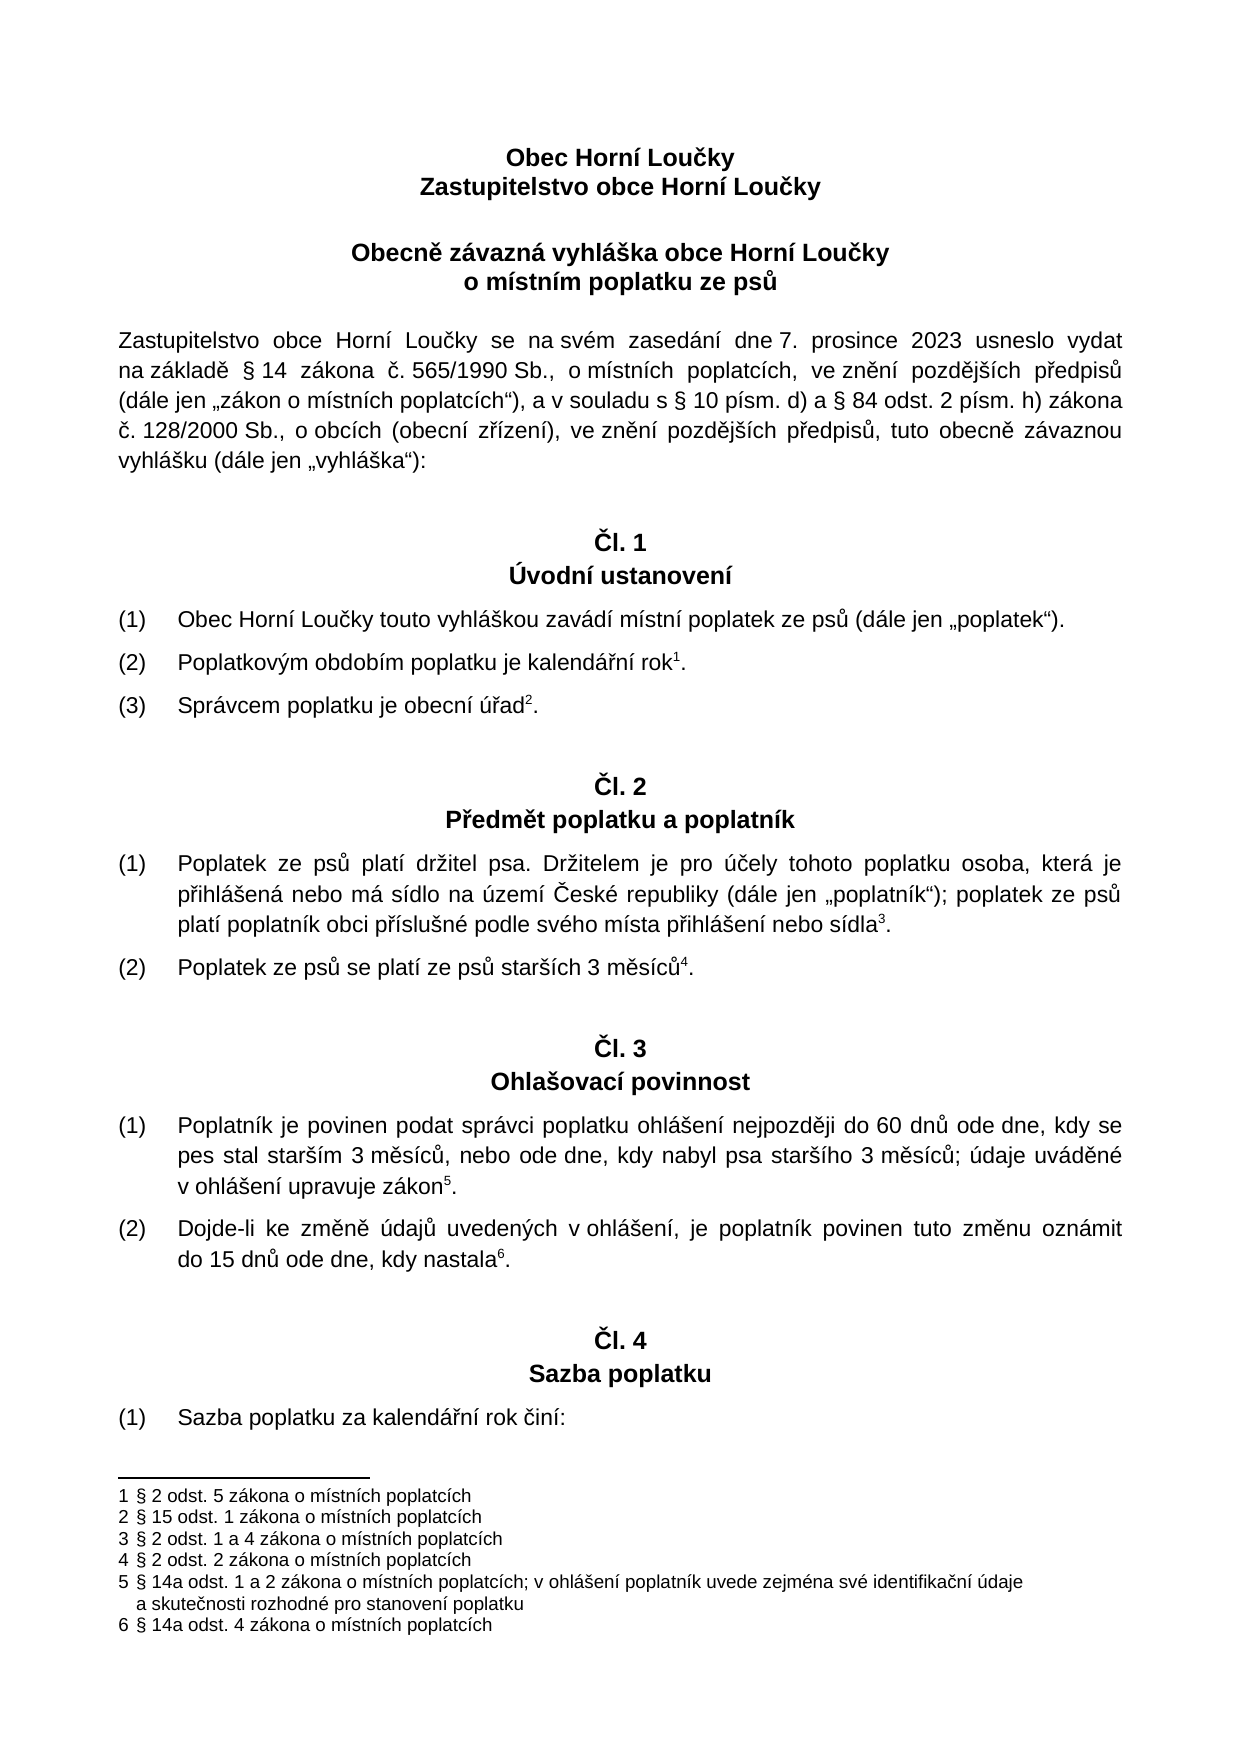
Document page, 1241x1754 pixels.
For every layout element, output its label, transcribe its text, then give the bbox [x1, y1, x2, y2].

subtitle Čl. 4 Sazba poplatku [118, 1326, 1122, 1388]
list Poplatník je povinen podat správci poplatku ohlášení nejpozději do 60 dnů ode dne, kdy se pes stal starším 3 měsíců, nebo ode dne, kdy nabyl psa staršího 3 měsíců; údaje uváděné v ohlášení upravuje zákon. [118, 1112, 1122, 1199]
list Poplatkovým obdobím poplatku je kalendářní rok. [118, 649, 1122, 675]
list § 2 odst. 2 zákona o místních poplatcích [118, 1549, 1122, 1571]
list § 2 odst. 1 a 4 zákona o místních poplatcích [118, 1528, 1122, 1549]
list § 14a odst. 4 zákona o místních poplatcích [118, 1614, 1122, 1635]
subtitle Čl. 1 Úvodní ustanovení [118, 528, 1122, 589]
list Poplatek ze psů platí držitel psa. Držitelem je pro účely tohoto poplatku osoba, která je přihlášená nebo má sídlo na území České republiky (dále jen „poplatník“); poplatek ze psů platí poplatník obci příslušné podle svého místa přihlášení nebo sídla. [118, 850, 1122, 937]
list Sazba poplatku za kalendářní rok činí: [118, 1404, 1122, 1431]
list § 2 odst. 5 zákona o místních poplatcích [118, 1484, 1122, 1506]
subtitle Obecně závazná vyhláška obce Horní Loučky o místním poplatku ze psů [118, 238, 1122, 295]
list Poplatek ze psů se platí ze psů starších 3 měsíců. [118, 953, 1122, 980]
list Obec Horní Loučky touto vyhláškou zavádí místní poplatek ze psů (dále jen „poplatek“). [118, 606, 1122, 633]
subtitle Čl. 3 Ohlašovací povinnost [118, 1034, 1122, 1096]
list Správcem poplatku je obecní úřad. [118, 692, 1122, 718]
text Zastupitelstvo obce Horní Loučky se na svém zasedání dne 7. prosince 2023 usneslo vydat na základě § 14 zákona č. 565/1990 Sb., o místních poplatcích, ve znění pozdějších předpisů (dále jen „zákon o místních poplatcích“), a v souladu s § 10 písm. d) a § 84 odst. 2 písm. h) zákona č. 128/2000 Sb., o obcích (obecní zřízení), ve znění pozdějších předpisů, tuto obecně závaznou vyhlášku (dále jen „vyhláška“): [118, 327, 1122, 474]
title Obec Horní Loučky Zastupitelstvo obce Horní Loučky [118, 143, 1122, 201]
list Dojde-li ke změně údajů uvedených v ohlášení, je poplatník povinen tuto změnu oznámit do 15 dnů ode dne, kdy nastala. [118, 1215, 1122, 1272]
list § 15 odst. 1 zákona o místních poplatcích [118, 1506, 1122, 1528]
list § 14a odst. 1 a 2 zákona o místních poplatcích; v ohlášení poplatník uvede zejména své identifikační údaje a skutečnosti rozhodné pro stanovení poplatku [118, 1571, 1122, 1614]
subtitle Čl. 2 Předmět poplatku a poplatník [118, 772, 1122, 834]
